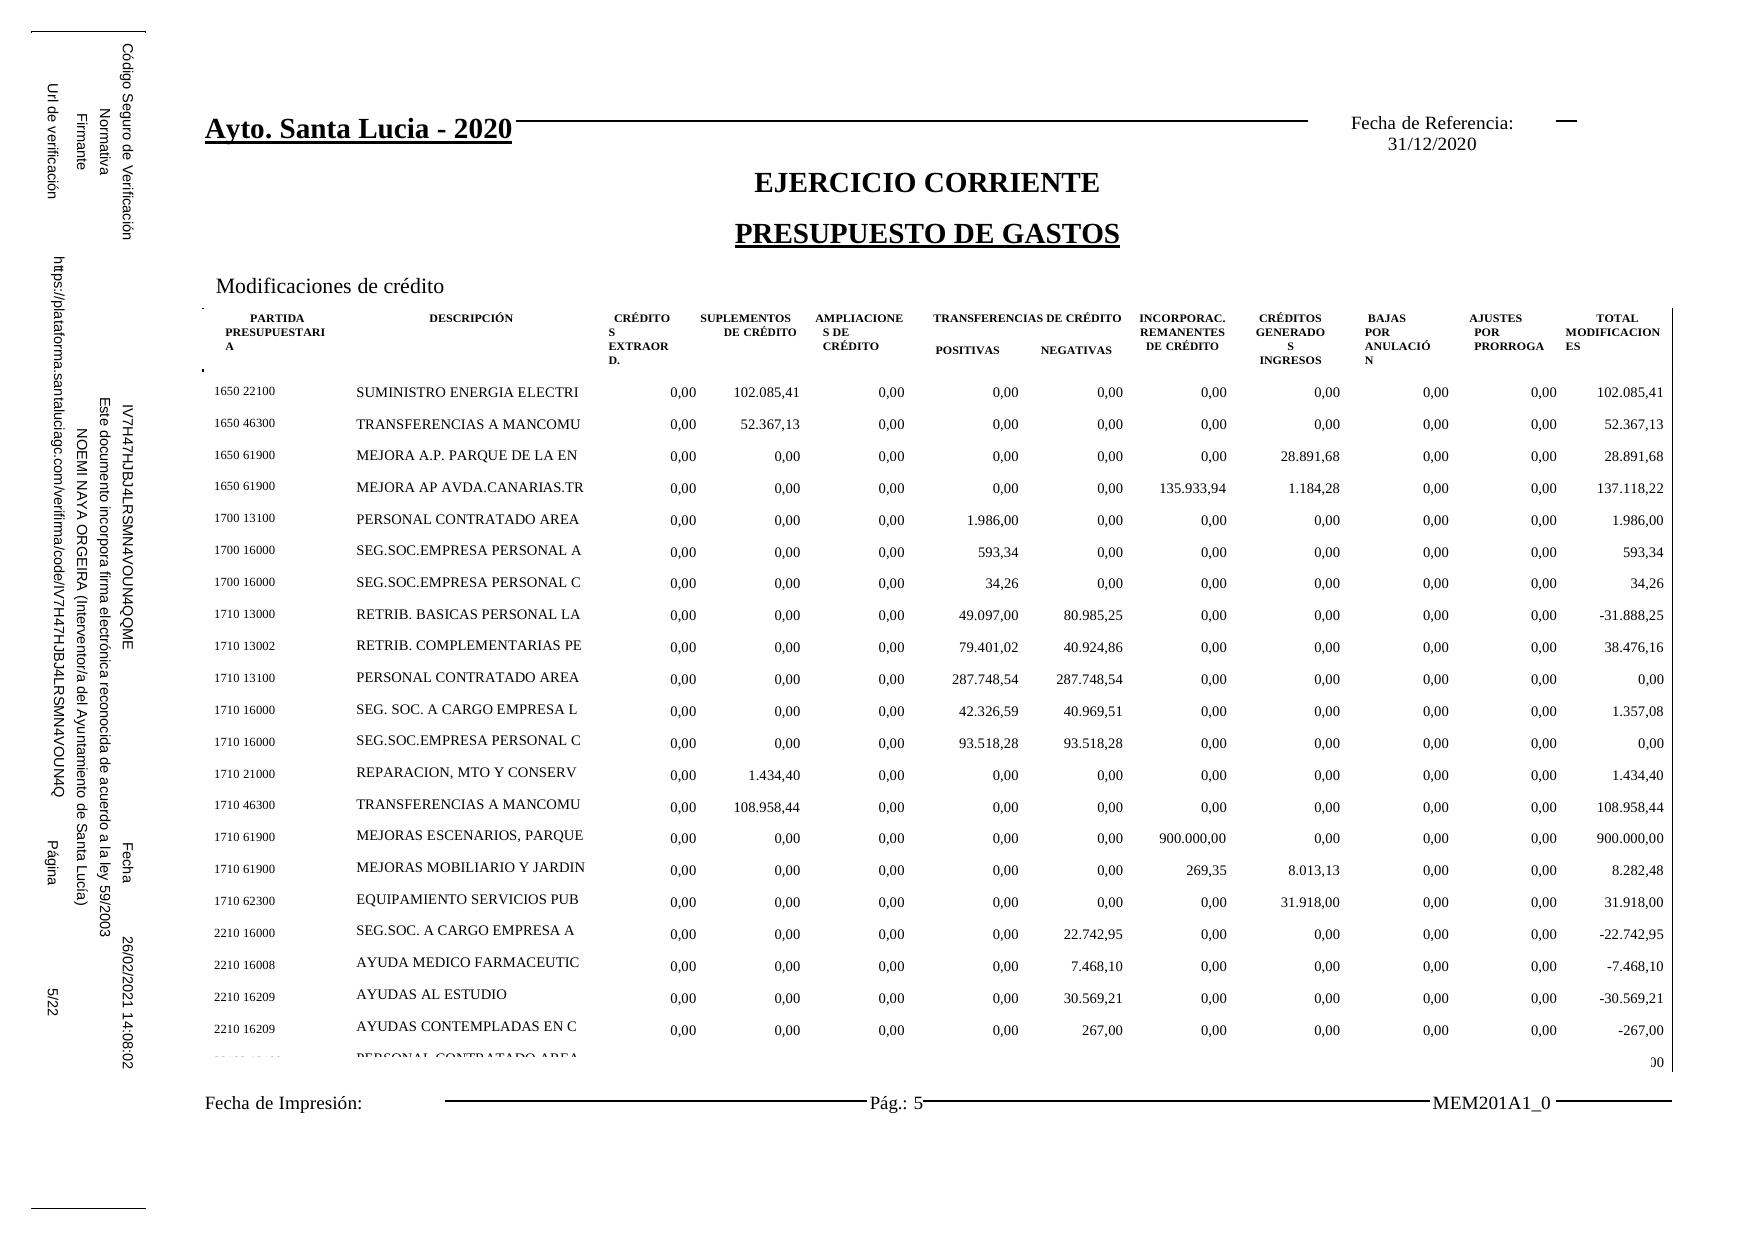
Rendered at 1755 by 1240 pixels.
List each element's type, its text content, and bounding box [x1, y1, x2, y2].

text 0,00 [698, 894, 800, 911]
text 0,00 [1454, 862, 1556, 879]
text 137.118,22 [1593, 479, 1667, 496]
text 0,00 [1454, 734, 1556, 751]
text 135.933,94 [1159, 479, 1238, 496]
text 0,00 [1197, 416, 1230, 432]
text 0,00 [1022, 543, 1123, 560]
text 0,00 [589, 703, 696, 719]
text 0,00 [589, 862, 696, 879]
text 0,00 [698, 862, 800, 879]
text 23100 13100 [214, 1053, 349, 1057]
text 0,00 [806, 671, 904, 688]
text 0,00 [698, 607, 800, 624]
text 0,00 [806, 894, 904, 911]
text 0,00 [1562, 1053, 1664, 1070]
text 0,00 [589, 1022, 696, 1038]
text 0,00 [1346, 479, 1448, 496]
text 267,00 [1022, 1022, 1122, 1038]
text 0,00 [698, 543, 800, 560]
text NEGATIVAS [1041, 344, 1129, 357]
text 0,00 [698, 671, 800, 688]
text 0,00 [1346, 448, 1448, 464]
text 93.518,28 [1022, 734, 1122, 751]
text 0,00 [698, 479, 800, 496]
text 0,00 [806, 990, 904, 1007]
text 1710 61900 [214, 830, 349, 844]
text 1710 46300 [214, 798, 349, 812]
text 0,00 [914, 1022, 1018, 1038]
text 0,00 [1562, 671, 1664, 688]
text 30.569,21 [1022, 990, 1122, 1007]
text 0,00 [589, 543, 696, 560]
text 0,00 [1238, 958, 1340, 974]
text 0,00 [1454, 543, 1556, 560]
text -30.569,21 [1596, 990, 1667, 1007]
text 0,00 [806, 511, 904, 528]
text 0,00 [1454, 607, 1556, 624]
text 0,00 [806, 607, 904, 624]
text 1710 61900 [214, 862, 349, 876]
text 0,00 [1346, 862, 1448, 879]
text Página [45, 840, 62, 919]
text 0,00 [1238, 703, 1340, 719]
text Url de verificación [45, 84, 62, 248]
text 0,00 [806, 926, 904, 943]
text 0,00 [806, 543, 904, 560]
text 0,00 [1238, 607, 1340, 624]
text 0,00 [1346, 543, 1448, 560]
text Ayto. Santa Lucia - 2020 [204, 114, 516, 145]
text 1710 21000 [214, 766, 349, 781]
text 0,00 [589, 926, 696, 943]
text 0,00 [806, 862, 904, 879]
text 0,00 [589, 990, 696, 1007]
text 0,00 [914, 767, 1018, 783]
text 0,00 [806, 734, 904, 751]
text 7.468,10 [1022, 958, 1122, 974]
text 8.282,48 [1608, 862, 1667, 879]
text 0,00 [1197, 734, 1230, 751]
text Este documento incorpora firma electrónica reconocida de acuerdo a la ley 59/2003 [97, 397, 114, 1091]
text 0,00 [698, 1053, 800, 1057]
text 0,00 [1346, 1053, 1448, 1057]
text 52.367,13 [698, 416, 800, 432]
text INCORPORAC. REMANENTES DE CRÉDITO [1133, 311, 1231, 353]
text 0,00 [1238, 543, 1340, 560]
text 0,00 [806, 448, 904, 464]
text 0,00 [806, 767, 904, 783]
text 2210 16000 [214, 926, 349, 940]
text PARTIDA PRESUPUESTARIA [225, 311, 326, 353]
text 0,00 [914, 479, 1018, 496]
text 0,00 [1197, 1022, 1230, 1038]
text 102.085,41 [1593, 384, 1667, 401]
text PERSONAL CONTRATADO AREA [356, 1049, 589, 1057]
text 1.986,00 [1608, 511, 1667, 528]
text 40.969,51 [1022, 703, 1122, 719]
text 1650 46300 [214, 415, 349, 430]
text 0,00 [1346, 511, 1448, 528]
text -22.742,95 [1596, 926, 1667, 943]
text 0,00 [698, 830, 800, 847]
text 0,00 [1197, 958, 1230, 974]
text 0,00 [589, 511, 696, 528]
text 0,00 [1454, 990, 1556, 1007]
text 1.986,00 [914, 511, 1018, 528]
text 2210 16008 [214, 958, 349, 972]
text 0,00 [1346, 734, 1448, 751]
text 102.085,41 [698, 384, 800, 401]
text 0,00 [1197, 384, 1230, 401]
text 0,00 [1022, 511, 1123, 528]
text 0,00 [1346, 639, 1448, 656]
text 0,00 [1197, 543, 1230, 560]
text 108.958,44 [698, 798, 800, 815]
text 0,00 [1197, 607, 1230, 624]
text 0,00 [1454, 639, 1556, 656]
text -31.888,25 [1596, 607, 1667, 624]
text 1.184,28 [1238, 479, 1340, 496]
text 0,00 [1197, 511, 1230, 528]
text 31.918,00 [1601, 894, 1667, 911]
text 0,00 [1346, 1022, 1448, 1038]
text 28.891,68 [1601, 448, 1667, 464]
text 0,00 [1346, 798, 1448, 815]
text 0,00 [589, 830, 696, 847]
text 0,00 [806, 575, 904, 592]
text NOEMI NAYA ORGEIRA (Interventor/a del Ayuntamiento de Santa Lucía) [74, 428, 91, 1091]
text 0,00 [914, 416, 1018, 432]
text 0,00 [1346, 926, 1448, 943]
text 1700 16000 [214, 543, 349, 557]
text 0,00 [1454, 671, 1556, 688]
text 0,00 [698, 703, 800, 719]
text 0,00 [698, 448, 800, 464]
text 900.000,00 [1593, 830, 1667, 847]
text 34.661,96 [1022, 1053, 1122, 1057]
text TOTAL MODIFICACIONES [1565, 311, 1667, 353]
text 0,00 [1022, 448, 1123, 464]
text 38.476,16 [1601, 639, 1667, 656]
text 0,00 [806, 798, 904, 815]
text 0,00 [806, 1022, 904, 1038]
text 40.924,86 [1022, 639, 1122, 656]
text Firmante [74, 110, 91, 174]
text 26/02/2021 14:08:02 [120, 936, 137, 1091]
text 0,00 [1197, 894, 1230, 911]
text 0,00 [1238, 767, 1340, 783]
text 0,00 [1238, 830, 1340, 847]
text 0,00 [1197, 1053, 1230, 1057]
text 0,00 [589, 575, 696, 592]
text 0,00 [698, 639, 800, 656]
text 0,00 [1197, 575, 1230, 592]
text 80.985,25 [1022, 607, 1122, 624]
text BAJAS POR ANULACIÓN [1364, 311, 1434, 367]
text 0,00 [1238, 1022, 1340, 1038]
text CRÉDITOS GENERADOS INGRESOS [1254, 311, 1326, 367]
text 0,00 [1238, 671, 1340, 688]
text 593,34 [914, 543, 1018, 560]
text 0,00 [1022, 767, 1123, 783]
text 22.742,95 [1022, 926, 1122, 943]
text 0,00 [1454, 575, 1556, 592]
text 287.748,54 [1022, 671, 1122, 688]
text 0,00 [1238, 734, 1340, 751]
text 0,00 [698, 575, 800, 592]
text 0,00 [589, 894, 696, 911]
text Pág.: 5 [869, 1092, 923, 1113]
text 0,00 [806, 479, 904, 496]
text 31.918,00 [1238, 894, 1340, 911]
text 1700 13100 [214, 511, 349, 526]
text EJERCICIO CORRIENTE [749, 167, 1105, 198]
text SUMINISTRO ENERGIA ELECTRI TRANSFERENCIAS A MANCOMU MEJORA A.P. PARQUE DE LA EN MEJORA AP AVDA.CANARIAS.TR PERSONAL CONTRATADO AREA SEG.SOC.EMPRESA PERSONAL A SEG.SOC.EMPRESA PERSONAL C RETRIB. BASICAS PERSONAL LA RETRIB. COMPLEMENTARIAS PE PERSONAL CONTRATADO AREA SEG. SOC. A CARGO EMPRESA L SEG.SOC.EMPRESA PERSONAL C REPARACION, MTO Y CONSERV TRANSFERENCIAS A MANCOMU MEJORAS ESCENARIOS, PARQUE MEJORAS MOBILIARIO Y JARDIN EQUIPAMIENTO SERVICIOS PUB SEG.SOC. A CARGO EMPRESA A AYUDA MEDICO FARMACEUTIC AYUDAS AL ESTUDIO [356, 384, 586, 1002]
text 52.367,13 [1601, 416, 1667, 432]
text 900.000,00 [1159, 830, 1238, 847]
text Fecha de Impresión: 26/02/2021 [204, 1092, 445, 1114]
text 0,00 [1238, 511, 1340, 528]
text 34,26 [1627, 575, 1667, 592]
text 42.326,59 [914, 703, 1018, 719]
text 0,00 [914, 448, 1018, 464]
text 0,00 [1022, 798, 1123, 815]
text AYUDAS CONTEMPLADAS EN C [356, 1018, 589, 1034]
text 1650 61900 [214, 447, 349, 462]
text 0,00 [589, 639, 696, 656]
text 0,00 [589, 767, 696, 783]
text 0,00 [1197, 926, 1230, 943]
text 0,00 [1346, 767, 1448, 783]
text 0,00 [1454, 384, 1556, 401]
text 0,00 [1238, 639, 1340, 656]
text 0,00 [698, 958, 800, 974]
text 0,00 [1022, 830, 1123, 847]
text POSITIVAS [935, 344, 1022, 357]
text 2210 16209 [214, 989, 349, 1004]
text 0,00 [1238, 416, 1340, 432]
text 0,00 [914, 894, 1018, 911]
text 0,00 [698, 990, 800, 1007]
text 0,00 [914, 384, 1018, 401]
text 0,00 [1197, 990, 1230, 1007]
text 0,00 [698, 734, 800, 751]
text 0,00 [1454, 894, 1556, 911]
text 0,00 [1197, 767, 1230, 783]
text 2210 16209 [214, 1021, 349, 1036]
text 79.401,02 [914, 639, 1018, 656]
text -267,00 [1615, 1022, 1667, 1038]
text 0,00 [1454, 1053, 1556, 1057]
text 0,00 [806, 1053, 904, 1057]
text 0,00 [1346, 607, 1448, 624]
text 1710 62300 [214, 894, 349, 908]
text 0,00 [806, 830, 904, 847]
text Fecha [120, 842, 137, 919]
text 0,00 [1562, 734, 1664, 751]
text Código Seguro de Verificación [120, 43, 137, 248]
text 0,00 [698, 511, 800, 528]
text 34,26 [914, 575, 1018, 592]
text 0,00 [589, 448, 696, 464]
text 0,00 [914, 862, 1018, 879]
text 1650 22100 [214, 384, 349, 398]
text 1.357,08 [1608, 703, 1667, 719]
text 0,00 [1454, 703, 1556, 719]
text 0,00 [1454, 958, 1556, 974]
text 0,00 [589, 607, 696, 624]
text 0,00 [589, 479, 696, 496]
text 0,00 [1238, 990, 1340, 1007]
text Fecha de Referencia: 31/12/2020 [1308, 112, 1556, 155]
text 0,00 [1238, 1053, 1340, 1057]
text 0,00 [806, 639, 904, 656]
text 0,00 [1454, 767, 1556, 783]
text 593,34 [1619, 543, 1667, 560]
text 0,00 [698, 926, 800, 943]
text 0,00 [1238, 575, 1340, 592]
text 0,00 [1238, 926, 1340, 943]
text 0,00 [1346, 990, 1448, 1007]
text 0,00 [698, 1022, 800, 1038]
text 269,35 [1182, 862, 1230, 879]
text 0,00 [1454, 926, 1556, 943]
text AJUSTES POR PRORROGA [1469, 311, 1545, 353]
text 93.518,28 [914, 734, 1018, 751]
text 0,00 [1022, 416, 1123, 432]
text 0,00 [1346, 384, 1448, 401]
text 0,00 [1346, 416, 1448, 432]
text 0,00 [1238, 384, 1340, 401]
text -7.468,10 [1603, 958, 1667, 974]
text 0,00 [1197, 671, 1230, 688]
text Modificaciones de crédito [216, 275, 447, 298]
text 0,00 [914, 830, 1018, 847]
text 0,00 [1454, 416, 1556, 432]
text 0,00 [1346, 575, 1448, 592]
text 0,00 [589, 798, 696, 815]
text AMPLIACIONES DE CRÉDITO [815, 311, 903, 353]
text https://plataforma.santaluciagc.com/verifirma/code/IV7H47HJBJ4LRSMN4VOUN4Q [51, 257, 68, 807]
text 0,00 [806, 416, 904, 432]
text DESCRIPCIÓN [429, 311, 589, 324]
text 1710 16000 [214, 703, 349, 717]
text CRÉDITOS EXTRAORD. [608, 311, 676, 367]
text 1710 13100 [214, 671, 349, 685]
text 1650 61900 [214, 479, 349, 493]
text 0,00 [1022, 862, 1123, 879]
text 0,00 [1197, 798, 1230, 815]
text 1710 13000 [214, 607, 349, 621]
text 108.958,44 [1593, 798, 1667, 815]
text 0,00 [914, 926, 1018, 943]
text 0,00 [806, 384, 904, 401]
text 1.434,40 [698, 767, 800, 783]
text 1700 16000 [214, 575, 349, 589]
text 0,00 [589, 671, 696, 688]
text 34.661,96 [914, 1053, 1018, 1057]
text 0,00 [806, 958, 904, 974]
text 0,00 [589, 734, 696, 751]
text 1710 16000 [214, 734, 349, 749]
text 1.434,40 [1608, 767, 1667, 783]
text 0,00 [1022, 894, 1123, 911]
text 8.013,13 [1238, 862, 1340, 879]
text SUPLEMENTOS DE CRÉDITO [700, 311, 803, 339]
text 0,00 [1454, 479, 1556, 496]
text 0,00 [914, 958, 1018, 974]
text 0,00 [589, 416, 696, 432]
text 0,00 [1197, 703, 1230, 719]
text 49.097,00 [914, 607, 1018, 624]
text MEM201A1_04 [1432, 1092, 1556, 1114]
text 0,00 [806, 703, 904, 719]
text 0,00 [1346, 703, 1448, 719]
text 0,00 [589, 384, 696, 401]
text 287.748,54 [914, 671, 1018, 688]
text 1710 13002 [214, 639, 349, 653]
text 0,00 [589, 1053, 696, 1057]
text PRESUPUESTO DE GASTOS [731, 216, 1123, 249]
text 0,00 [1238, 798, 1340, 815]
text TRANSFERENCIAS DE CRÉDITO [933, 311, 1129, 324]
text 0,00 [1454, 830, 1556, 847]
text 0,00 [1454, 448, 1556, 464]
text 0,00 [1197, 448, 1230, 464]
text 0,00 [1346, 830, 1448, 847]
text 0,00 [1346, 894, 1448, 911]
text 0,00 [1454, 511, 1556, 528]
text 0,00 [1454, 1022, 1556, 1038]
text 0,00 [1197, 639, 1230, 656]
text 0,00 [914, 990, 1018, 1007]
text 28.891,68 [1238, 448, 1340, 464]
text 0,00 [1454, 798, 1556, 815]
text 0,00 [589, 958, 696, 974]
text IV7H47HJBJ4LRSMN4VOUN4QQME [120, 404, 137, 807]
text Normativa [97, 105, 114, 178]
text 0,00 [1022, 384, 1123, 401]
text 0,00 [1022, 479, 1123, 496]
text 0,00 [1022, 575, 1123, 592]
text 0,00 [914, 798, 1018, 815]
text 5/22 [45, 985, 62, 1020]
text 0,00 [1346, 958, 1448, 974]
text 0,00 [1346, 671, 1448, 688]
